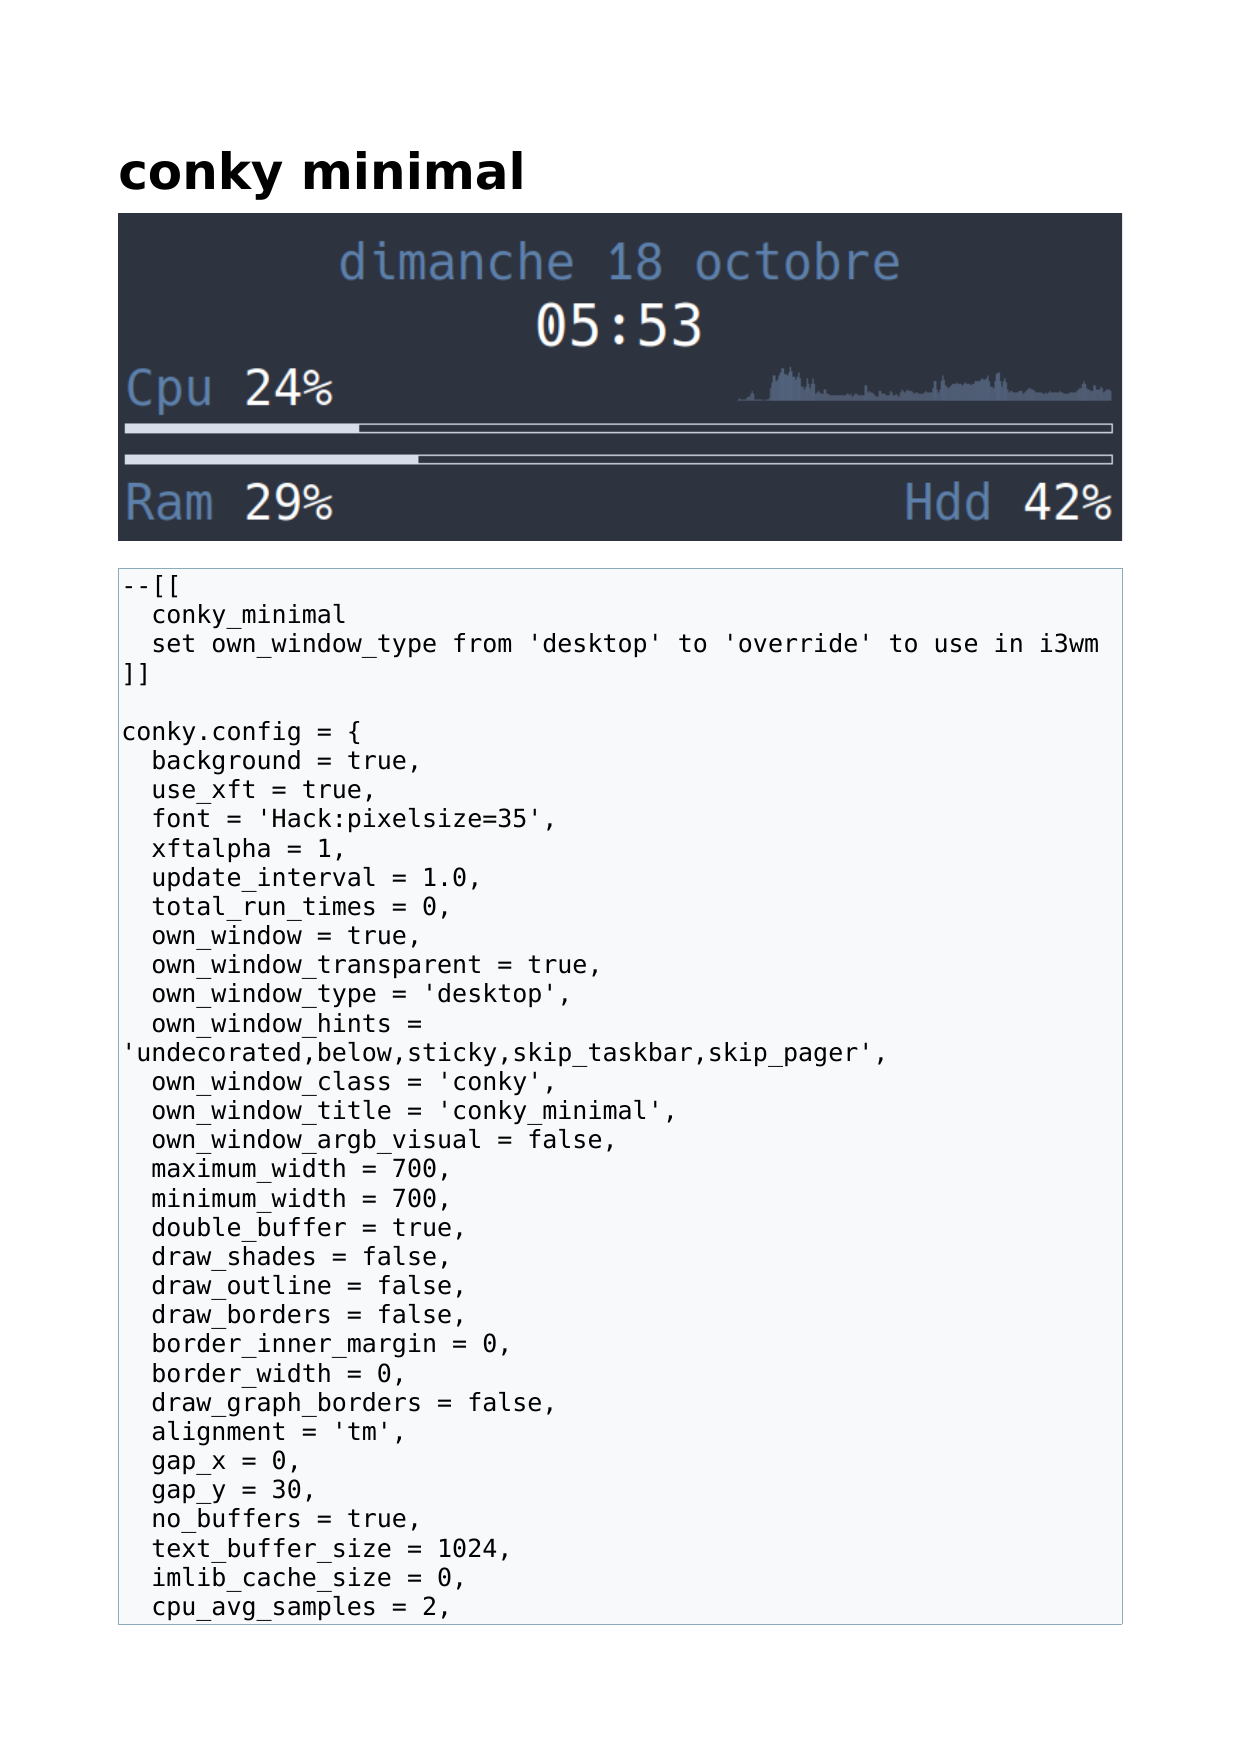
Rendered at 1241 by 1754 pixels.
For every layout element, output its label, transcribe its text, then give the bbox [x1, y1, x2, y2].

picture [118, 213, 1123, 541]
table_header --[[ conky_minimal set own_window_type from 'desktop' to 'override' to use in i3wm ]] conky.config = { background = true, use_xft = true, font = 'Hack:pixelsize=35', xftalpha = 1, update_interval = 1.0, total_run_times = 0, own_window = true, own_window_transparent = true, own_window_type = 'desktop', own_window_hints = 'undecorated,below,sticky,skip_taskbar,skip_pager', own_window_class = 'conky', own_window_title = 'conky_minimal', own_window_argb_visual = false, maximum_width = 700, minimum_width = 700, double_buffer = true, draw_shades = false, draw_outline = false, draw_borders = false, border_inner_margin = 0, border_width = 0, draw_graph_borders = false, alignment = 'tm', gap_x = 0, gap_y = 30, no_buffers = true, text_buffer_size = 1024, imlib_cache_size = 0, cpu_avg_samples = 2, [119, 569, 1122, 1624]
subtitle conky minimal [118, 143, 1122, 201]
